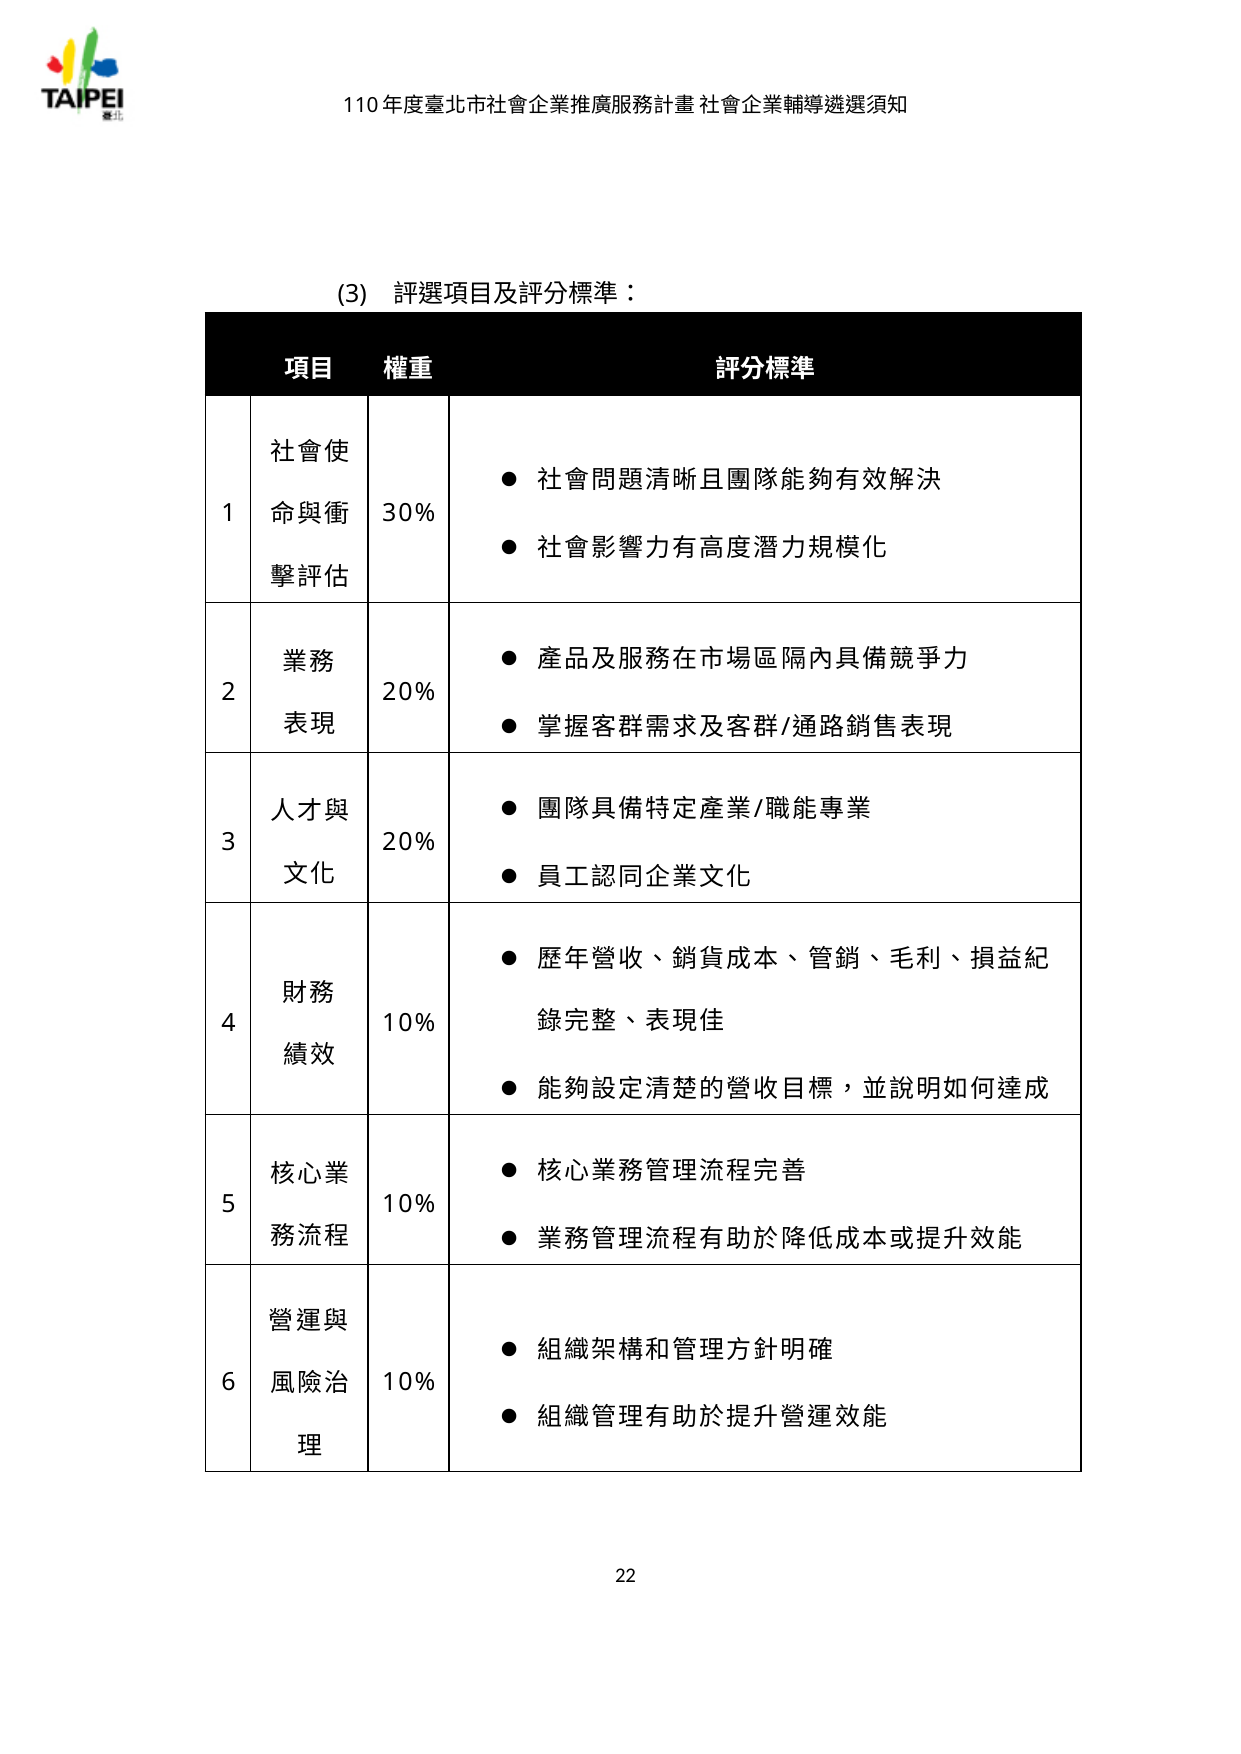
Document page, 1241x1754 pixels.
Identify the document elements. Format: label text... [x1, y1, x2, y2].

table_cell 社會問題清晰且團隊能夠有效解決 社會影響力有高度潛力規模化 [450, 396, 1080, 602]
table_cell 4 [206, 903, 250, 1114]
table_header 項目 [251, 314, 367, 394]
table_cell 業務 表現 [251, 603, 367, 751]
table_cell 團隊具備特定產業/職能專業 員工認同企業文化 [450, 753, 1080, 901]
table_cell 2 [206, 603, 250, 751]
list 評選項目及評分標準： [337, 250, 1063, 312]
table_cell 30% [369, 396, 448, 602]
table_cell 1 [206, 396, 250, 602]
table_cell 5 [206, 1115, 250, 1264]
table_cell 10% [369, 1265, 448, 1471]
table_cell 10% [369, 903, 448, 1114]
table_cell 20% [369, 603, 448, 751]
table_cell 營運與 風險治理 [251, 1265, 367, 1471]
table_cell 3 [206, 753, 250, 901]
table_cell 人才與文化 [251, 753, 367, 901]
table_header [206, 314, 250, 394]
table_cell 產品及服務在市場區隔內具備競爭力 掌握客群需求及客群/通路銷售表現 [450, 603, 1080, 751]
table_header 權重 [369, 314, 448, 394]
table_cell 核心業務管理流程完善 業務管理流程有助於降低成本或提升效能 [450, 1115, 1080, 1264]
table_cell 財務 績效 [251, 903, 367, 1114]
table_cell 社會使命與衝擊評估 [251, 396, 367, 602]
table_cell 組織架構和管理方針明確 組織管理有助於提升營運效能 [450, 1265, 1080, 1471]
table_cell 20% [369, 753, 448, 901]
table_header 評分標準 [450, 314, 1080, 394]
table_cell 核心業務流程 [251, 1115, 367, 1264]
table_cell 10% [369, 1115, 448, 1264]
table_cell 6 [206, 1265, 250, 1471]
table_cell 歷年營收、銷貨成本、管銷、毛利、損益紀錄完整、表現佳 能夠設定清楚的營收目標，並說明如何達成 [450, 903, 1080, 1114]
